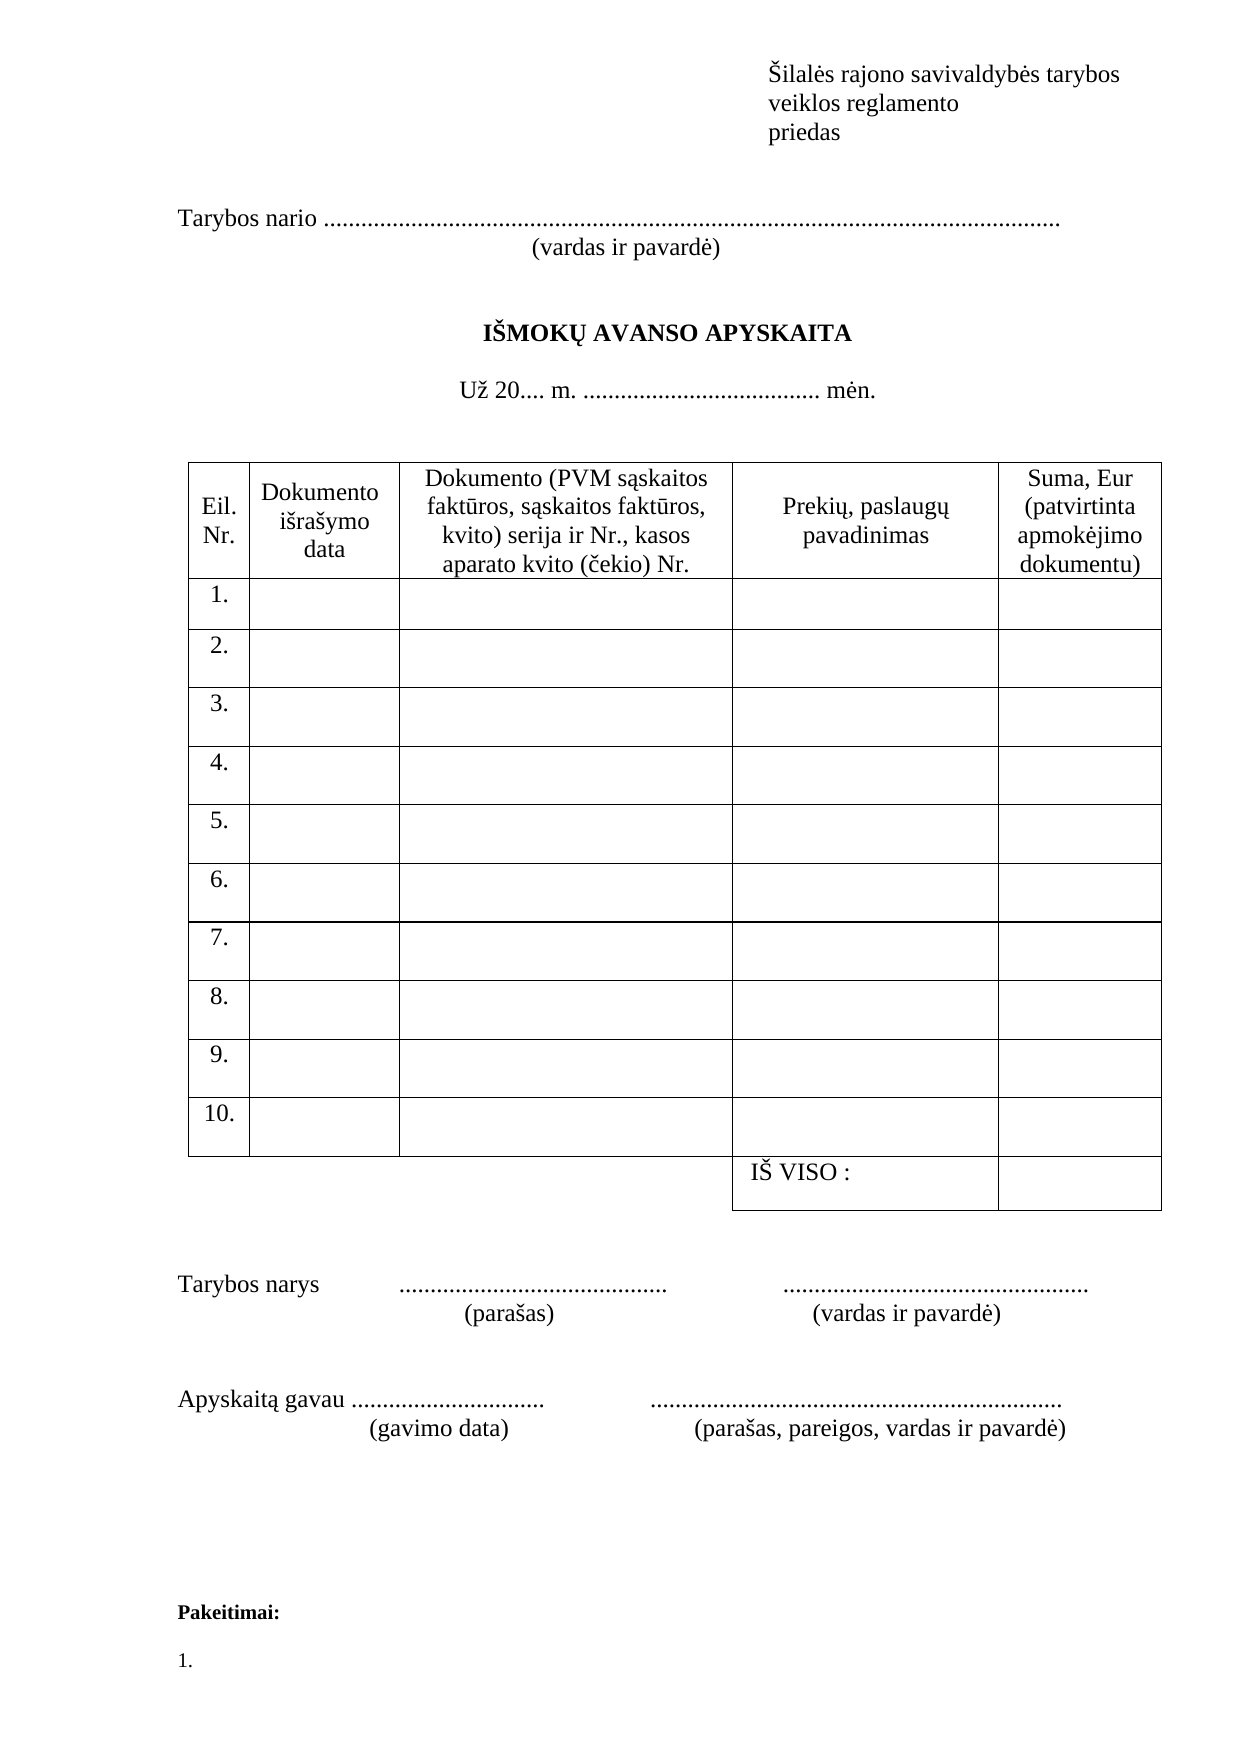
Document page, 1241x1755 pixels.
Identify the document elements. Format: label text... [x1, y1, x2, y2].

table_cell [999, 981, 1161, 1038]
text IŠMOKŲ AVANSO APYSKAITA [177, 318, 1158, 347]
table_header Dokumento išrašymo data [250, 463, 399, 578]
table_cell [400, 923, 732, 980]
table_cell [999, 923, 1161, 980]
table_cell [999, 1157, 1161, 1210]
table_header Eil. Nr. [189, 463, 249, 578]
text 1. [177, 1648, 1158, 1672]
table_cell [189, 1157, 732, 1210]
table_cell [999, 688, 1161, 746]
table_cell [733, 747, 998, 804]
table_cell 9. [189, 1040, 249, 1097]
table_cell [250, 688, 399, 746]
table_header Dokumento (PVM sąskaitos faktūros, sąskaitos faktūros, kvito) serija ir Nr., kasos aparato kvito (čekio) Nr. [400, 463, 732, 578]
table_cell [733, 805, 998, 863]
table_cell 3. [189, 688, 249, 746]
table_cell [400, 747, 732, 804]
table_cell 8. [189, 981, 249, 1038]
table_header Suma, Eur (patvirtinta apmokėjimo dokumentu) [999, 463, 1161, 578]
text Tarybos nario ...................................................................................................................... [177, 203, 1158, 232]
table_cell [999, 1098, 1161, 1156]
table_cell [999, 864, 1161, 921]
table_cell IŠ VISO : [733, 1157, 998, 1210]
table_cell [400, 630, 732, 687]
text (vardas ir pavardė) [177, 232, 1158, 260]
table_cell 6. [189, 864, 249, 921]
table_cell 2. [189, 630, 249, 687]
table_cell [733, 981, 998, 1038]
table_cell [400, 1040, 732, 1097]
table_cell [250, 1098, 399, 1156]
table_cell [999, 747, 1161, 804]
table_cell [250, 805, 399, 863]
table_cell [400, 688, 732, 746]
table_cell [999, 579, 1161, 629]
table_cell [250, 747, 399, 804]
text priedas [768, 117, 1158, 145]
table_cell [733, 630, 998, 687]
text Už 20.... m. ...................................... mėn. [177, 375, 1158, 404]
table_cell 5. [189, 805, 249, 863]
table_cell [733, 923, 998, 980]
table_cell [733, 1040, 998, 1097]
table_header Prekių, paslaugų pavadinimas [733, 463, 998, 578]
table_cell [733, 688, 998, 746]
table_cell [733, 864, 998, 921]
table_cell 7. [189, 923, 249, 980]
table_cell [250, 1040, 399, 1097]
text Apyskaitą gavau ............................... .................................................................. [177, 1384, 1158, 1413]
text veiklos reglamento [768, 88, 1158, 117]
text Pakeitimai: [177, 1600, 1158, 1624]
table_cell 4. [189, 747, 249, 804]
table_cell 10. [189, 1098, 249, 1156]
table_cell [250, 864, 399, 921]
text (gavimo data) (parašas, pareigos, vardas ir pavardė) [177, 1413, 1158, 1441]
table_cell [999, 805, 1161, 863]
text Šilalės rajono savivaldybės tarybos [768, 59, 1158, 88]
table_cell [400, 805, 732, 863]
table_cell [400, 981, 732, 1038]
table_cell 1. [189, 579, 249, 629]
text (parašas) (vardas ir pavardė) [177, 1298, 1158, 1326]
table_cell [250, 630, 399, 687]
table_cell [400, 579, 732, 629]
table_cell [999, 630, 1161, 687]
table_cell [400, 864, 732, 921]
table_cell [999, 1040, 1161, 1097]
table_cell [733, 579, 998, 629]
text Tarybos narys ........................................... ................................................. [177, 1269, 1158, 1298]
table_cell [400, 1098, 732, 1156]
table_cell [250, 923, 399, 980]
table_cell [250, 579, 399, 629]
table_cell [250, 981, 399, 1038]
table_cell [733, 1098, 998, 1156]
